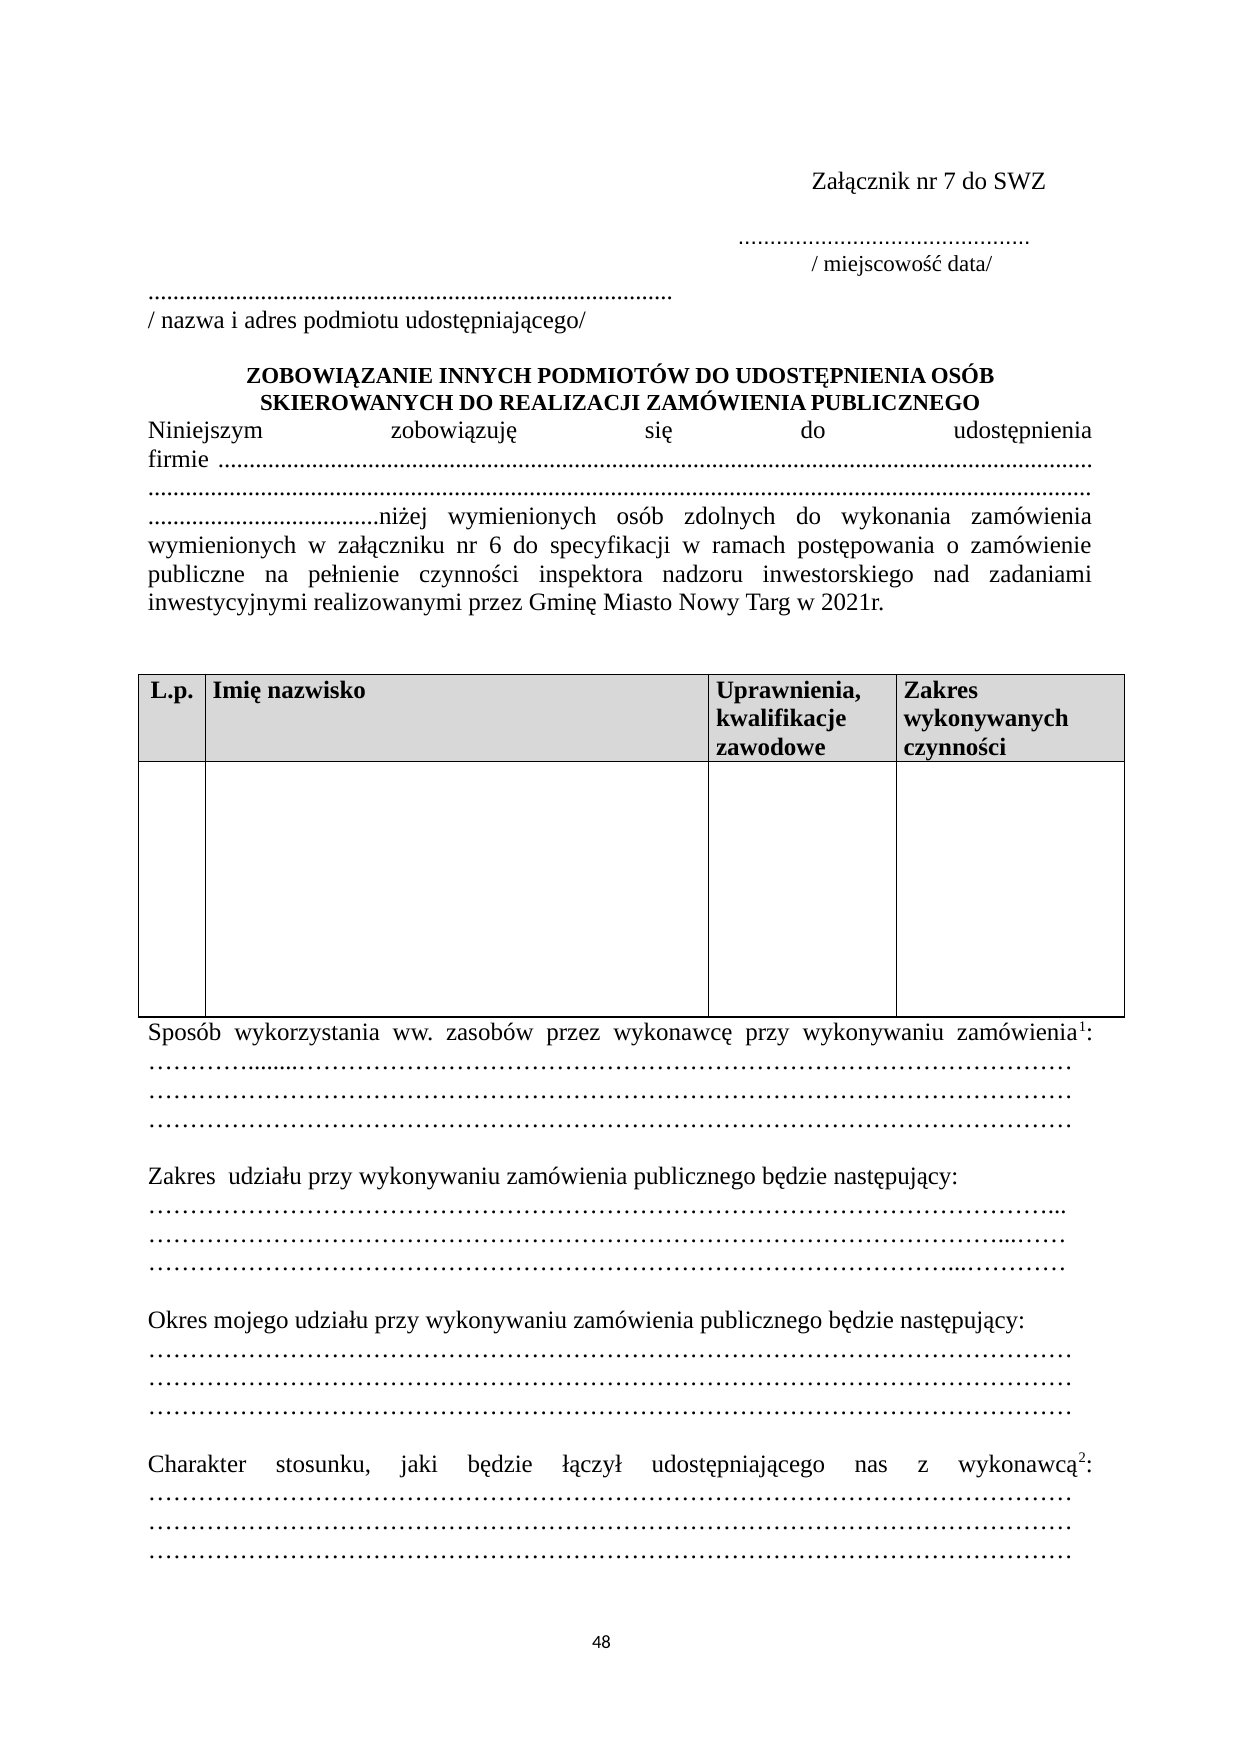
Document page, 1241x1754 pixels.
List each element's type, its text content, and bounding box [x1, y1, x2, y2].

table_cell [139, 762, 205, 1016]
table_cell [897, 762, 1124, 1016]
table_header Uprawnienia, kwalifikacje zawodowe [709, 675, 896, 761]
text Okres mojego udziału przy wykonywaniu zamówienia publicznego będzie następujący: [148, 1305, 1093, 1334]
text ………………………………………………………………………………………………… [148, 1075, 1093, 1104]
text / nazwa i adres podmiotu udostępniającego/ [148, 305, 1093, 333]
text Sposób wykorzystania ww. zasobów przez wykonawcę przy wykonywaniu zamówienia1: …………........………………………………………………………………………………… [148, 1018, 1093, 1075]
text ZOBOWIĄZANIE INNYCH PODMIOTÓW DO UDOSTĘPNIENIA OSÓB SKIEROWANYCH DO REALIZACJI ZAMÓWIENIA PUBLICZNEGO [148, 362, 1093, 415]
table_cell [709, 762, 896, 1016]
text Zakres udziału przy wykonywaniu zamówienia publicznego będzie następujący: [148, 1161, 1093, 1190]
text ………………………………………………………………………………………………… [148, 1506, 1093, 1535]
table_header L.p. [139, 675, 205, 761]
text ………………………………………………………………………………………………… [148, 1362, 1093, 1391]
text …………………………………………………………………………………………...…… [148, 1219, 1093, 1247]
text .............................................. [148, 223, 1093, 250]
text Załącznik nr 7 do SWZ [148, 166, 1093, 194]
text ………………………………………………………………………………………………… [148, 1391, 1093, 1420]
text ………………………………………………………………………………………………… [148, 1104, 1093, 1132]
table_header Imię nazwisko [206, 675, 708, 761]
table_cell [206, 762, 708, 1016]
text ………………………………………………………………………………………………... [148, 1190, 1093, 1219]
text ……………………………………………………………………………………...………… [148, 1247, 1093, 1276]
text Charakter stosunku, jaki będzie łączył udostępniającego nas z wykonawcą2: ………………………………………………………………………………………………… [148, 1449, 1093, 1506]
text .................................................................................... [148, 276, 1093, 305]
text ………………………………………………………………………………………………… [148, 1535, 1093, 1564]
text ………………………………………………………………………………………………… [148, 1334, 1093, 1362]
table_header Zakres wykonywanych czynności [897, 675, 1124, 761]
text / miejscowość data/ [738, 250, 1093, 276]
text Niniejszym zobowiązuję się do udostępnienia firmie ........................................................................................................................................................................................................................................................................................................................................niżej wymienionych osób zdolnych do wykonania zamówienia wymienionych w załączniku nr 6 do specyfikacji w ramach postępowania o zamówienie publiczne na pełnienie czynności inspektora nadzoru inwestorskiego nad zadaniami inwestycyjnymi realizowanymi przez Gminę Miasto Nowy Targ w 2021r. [148, 415, 1093, 616]
